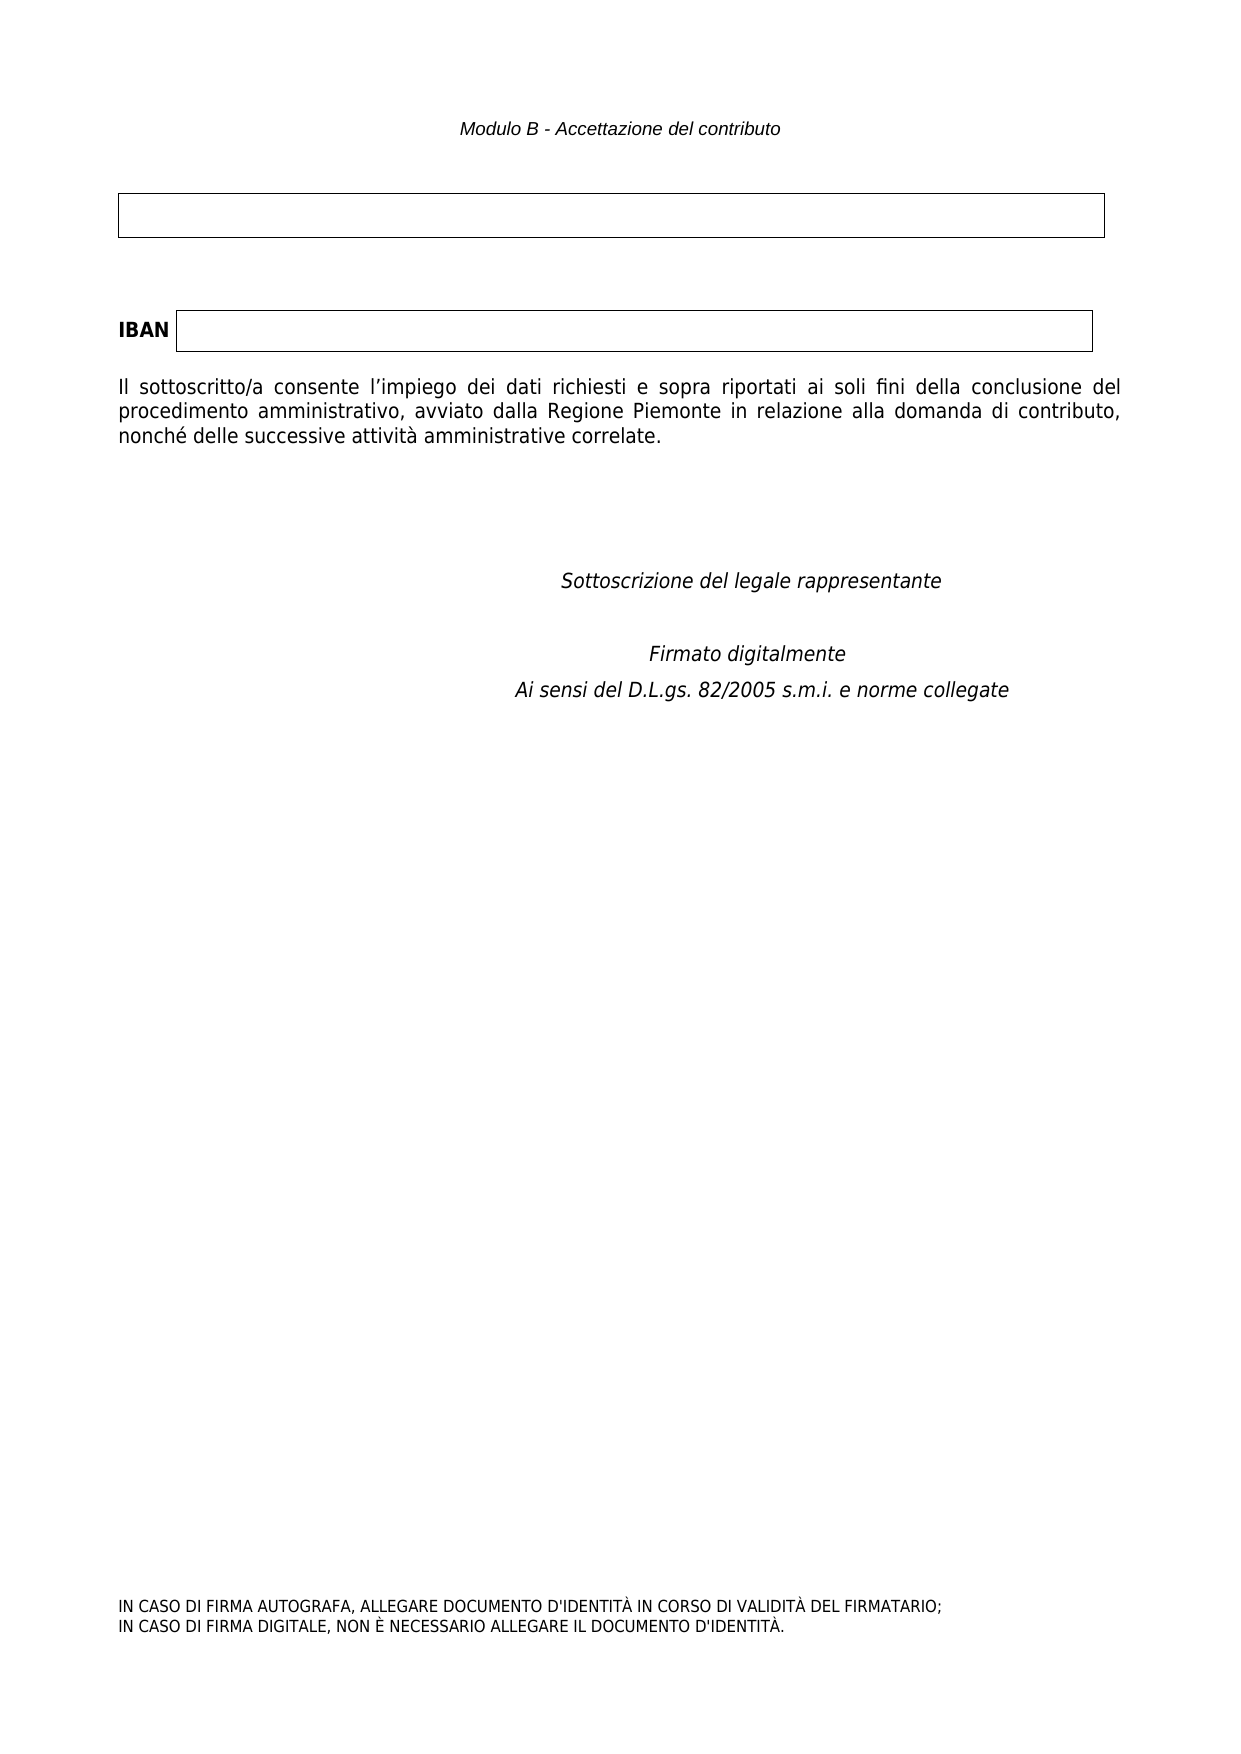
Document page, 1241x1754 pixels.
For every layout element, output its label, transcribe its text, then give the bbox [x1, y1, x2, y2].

text Ai sensi del D.L.gs. 82/2005 s.m.i. e norme collegate [118, 678, 1122, 703]
text Firmato digitalmente [118, 642, 1122, 666]
text [1093, 310, 1122, 351]
text Il sottoscritto/a consente l’impiego dei dati richiesti e sopra riportati ai soli fini della conclusione del procedimento amministrativo, avviato dalla Regione Piemonte in relazione alla domanda di contributo, nonché delle successive attività amministrative correlate. [118, 375, 1122, 448]
text IBAN [118, 310, 176, 351]
subtitle Sottoscrizione del legale rappresentante [118, 569, 1122, 593]
